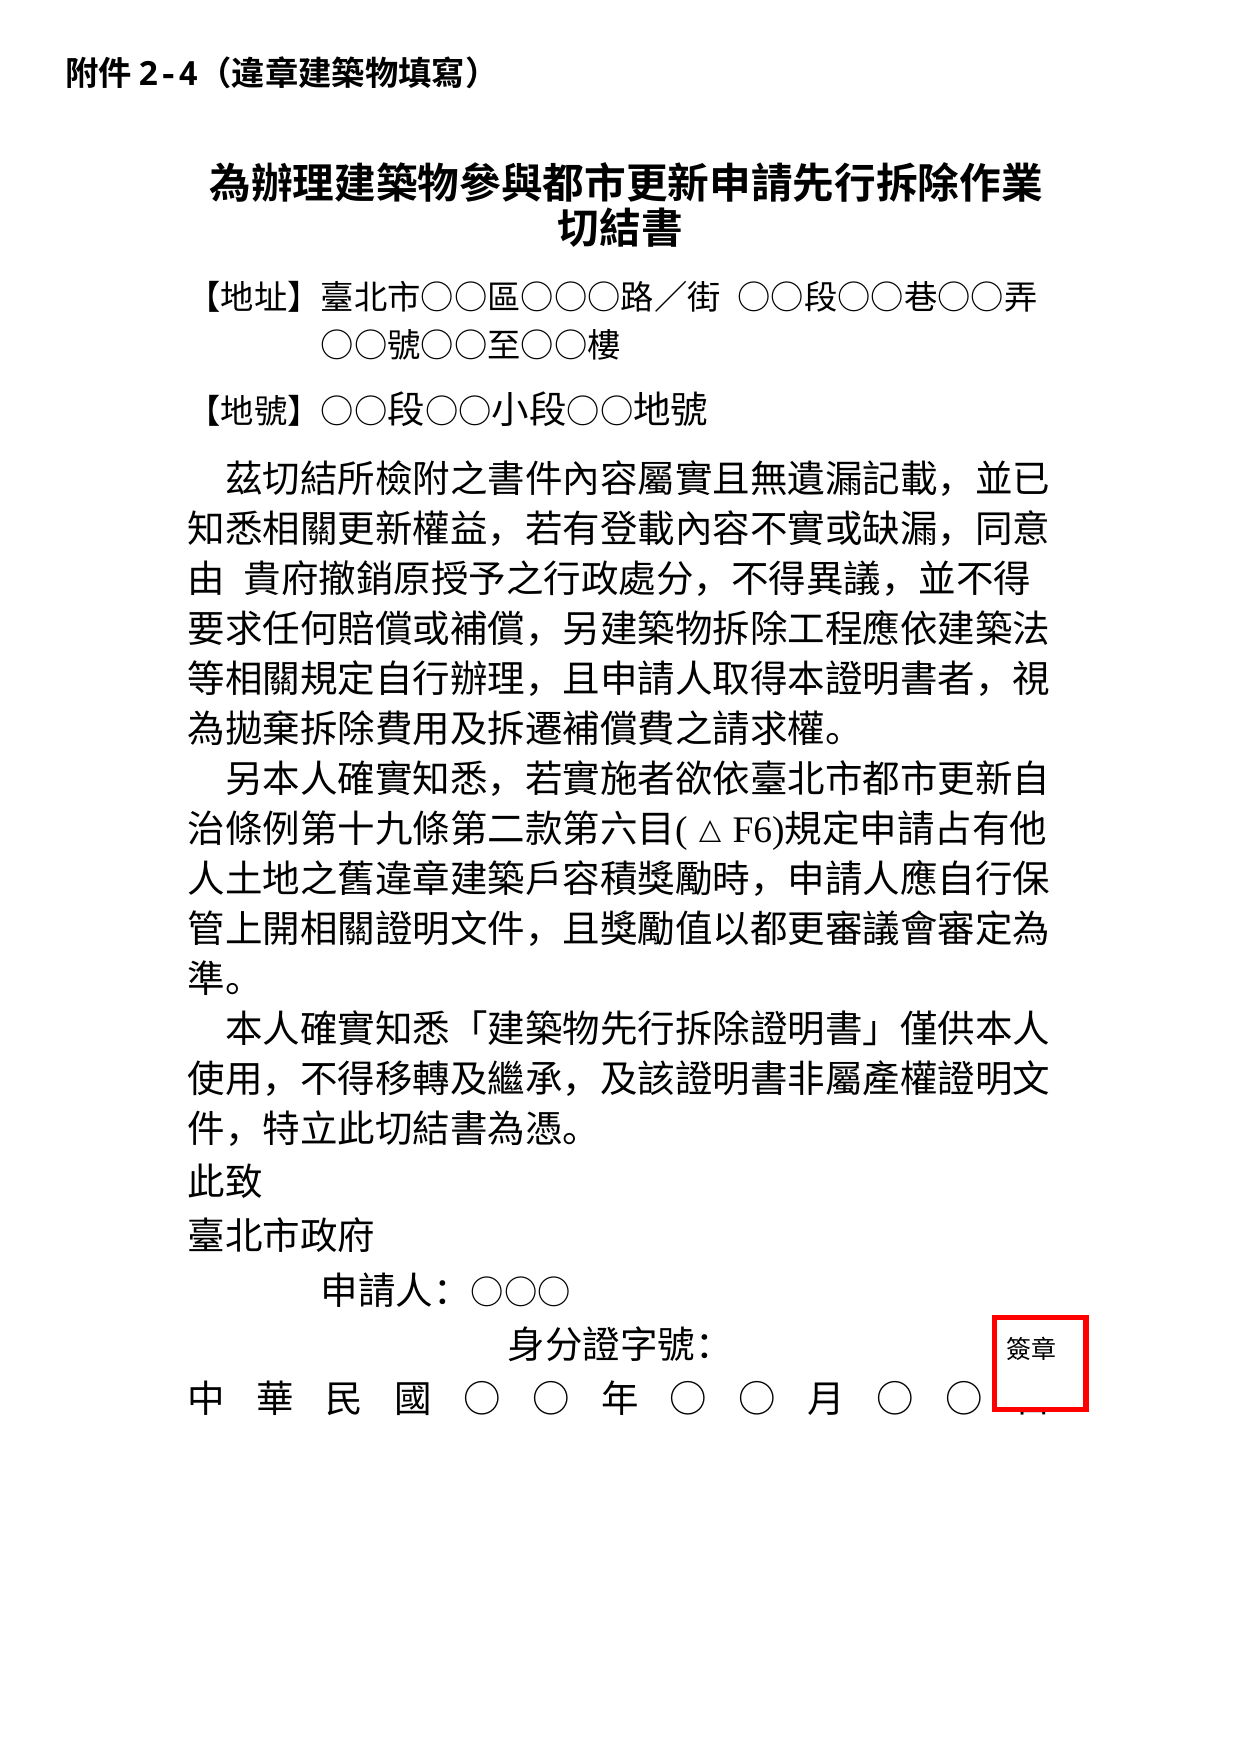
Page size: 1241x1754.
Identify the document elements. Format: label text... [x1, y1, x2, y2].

text 簽章 [1006, 1329, 1075, 1366]
text 切結書 [187, 210, 1053, 252]
text 另本人確實知悉，若實施者欲依臺北市都市更新自治條例第十九條第二款第六目(△F6)規定申請占有他人土地之舊違章建築戶容積獎勵時，申請人應自行保管上開相關證明文件，且獎勵值以都更審議會審定為準。 [187, 752, 1053, 1002]
text 【地號】○○段○○小段○○地號 [187, 385, 1053, 433]
text 臺北市政府 [187, 1206, 1053, 1261]
text 申請人：○○○ [187, 1261, 1053, 1315]
text 身分證字號： [187, 1315, 992, 1369]
text 附件2-4（違章建築物填寫） [65, 46, 741, 95]
text 【地址】臺北市○○區○○○路／街 ○○段○○巷○○弄○○號○○至○○樓 [187, 271, 1053, 367]
text 為辦理建築物參與都市更新申請先行拆除作業 [187, 150, 1053, 210]
text 本人確實知悉「建築物先行拆除證明書」僅供本人使用，不得移轉及繼承，及該證明書非屬產權證明文件，特立此切結書為憑。 [187, 1002, 1053, 1152]
text 申請人：○○○ [997, 1320, 1083, 1407]
text 茲切結所檢附之書件內容屬實且無遺漏記載，並已知悉相關更新權益，若有登載內容不實或缺漏，同意由 貴府撤銷原授予之行政處分，不得異議，並不得要求任何賠償或補償，另建築物拆除工程應依建築法等相關規定自行辦理，且申請人取得本證明書者，視為拋棄拆除費用及拆遷補償費之請求權。 [187, 452, 1053, 752]
text 此致 [187, 1152, 1053, 1206]
text 中華民國○○年○○月○○日 [187, 1369, 1053, 1423]
